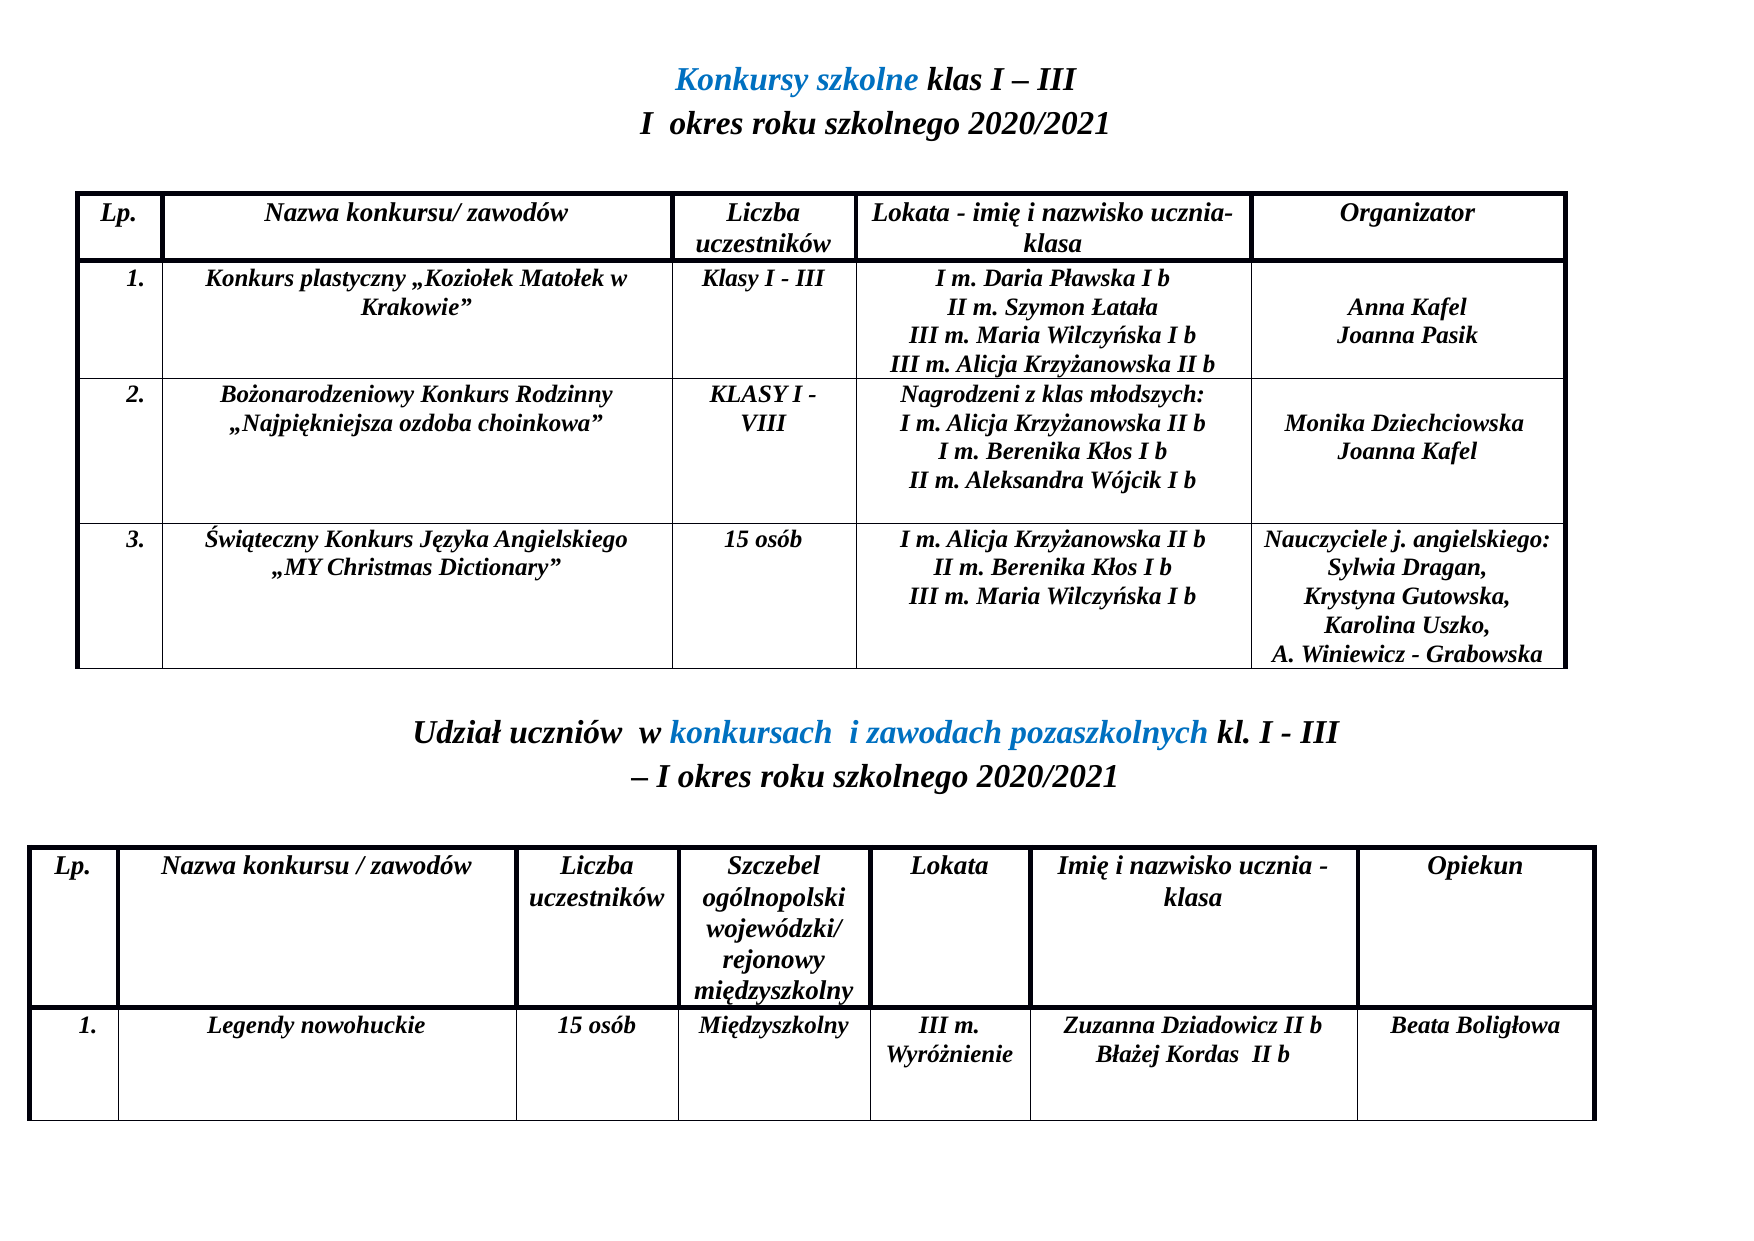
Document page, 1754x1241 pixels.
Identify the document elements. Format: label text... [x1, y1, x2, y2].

table_cell Beata Boligłowa [1358, 1010, 1592, 1120]
table_header Nazwa konkursu/ zawodów [165, 196, 670, 258]
table_header Liczba uczestników [675, 196, 854, 258]
table_cell Anna Kafel Joanna Pasik [1252, 263, 1563, 378]
table_header Lokata - imię i nazwisko ucznia- klasa [858, 196, 1249, 258]
table_header Imię i nazwisko ucznia - klasa [1033, 850, 1356, 1005]
table_cell Międzyszkolny [679, 1010, 870, 1120]
table_cell Świąteczny Konkurs Języka Angielskiego „MY Christmas Dictionary” [163, 524, 672, 667]
table_cell Monika Dziechciowska Joanna Kafel [1252, 379, 1563, 523]
table_cell I m. Alicja Krzyżanowska II b II m. Berenika Kłos I b III m. Maria Wilczyńska I b [857, 524, 1251, 667]
table_header Szczebel ogólnopolski wojewódzki/rejonowy międzyszkolny [681, 850, 868, 1005]
table_header Nazwa konkursu / zawodów [120, 850, 514, 1005]
table_header Lokata [873, 850, 1028, 1005]
table_cell Nagrodzeni z klas młodszych: I m. Alicja Krzyżanowska II b I m. Berenika Kłos I b II m. Aleksandra Wójcik I b [857, 379, 1251, 523]
table_header Lp. [32, 850, 116, 1005]
table_cell 15 osób [673, 524, 856, 667]
table_cell Zuzanna Dziadowicz II b Błażej Kordas II b [1031, 1010, 1357, 1120]
table_cell Bożonarodzeniowy Konkurs Rodzinny „Najpiękniejsza ozdoba choinkowa” [163, 379, 672, 523]
table_header Liczba uczestników [519, 850, 677, 1005]
table_cell Konkurs plastyczny „Koziołek Matołek w Krakowie” [163, 263, 672, 378]
text Konkursy szkolne klas I – III [89, 59, 1665, 97]
text – I okres roku szkolnego 2020/2021 [89, 757, 1665, 795]
table_cell [80, 263, 162, 378]
table_cell Legendy nowohuckie [119, 1010, 516, 1120]
text Udział uczniów w konkursach i zawodach pozaszkolnych kl. I - III [89, 713, 1665, 751]
table_cell 15 osób [517, 1010, 678, 1120]
text I okres roku szkolnego 2020/2021 [89, 103, 1665, 141]
table_cell III m. Wyróżnienie [871, 1010, 1030, 1120]
table_header Organizator [1254, 196, 1563, 258]
table_cell Nauczyciele j. angielskiego: Sylwia Dragan, Krystyna Gutowska, Karolina Uszko, A. Winiewicz - Grabowska [1252, 524, 1563, 667]
table_cell [80, 379, 162, 523]
table_cell Klasy I - III [673, 263, 856, 378]
table_cell KLASY I - VIII [673, 379, 856, 523]
table_header Lp. [80, 196, 160, 258]
table_cell [32, 1010, 118, 1120]
table_header Opiekun [1360, 850, 1592, 1005]
table_cell I m. Daria Pławska I b II m. Szymon Łatała III m. Maria Wilczyńska I b III m. Alicja Krzyżanowska II b [857, 263, 1251, 378]
table_cell [80, 524, 162, 667]
